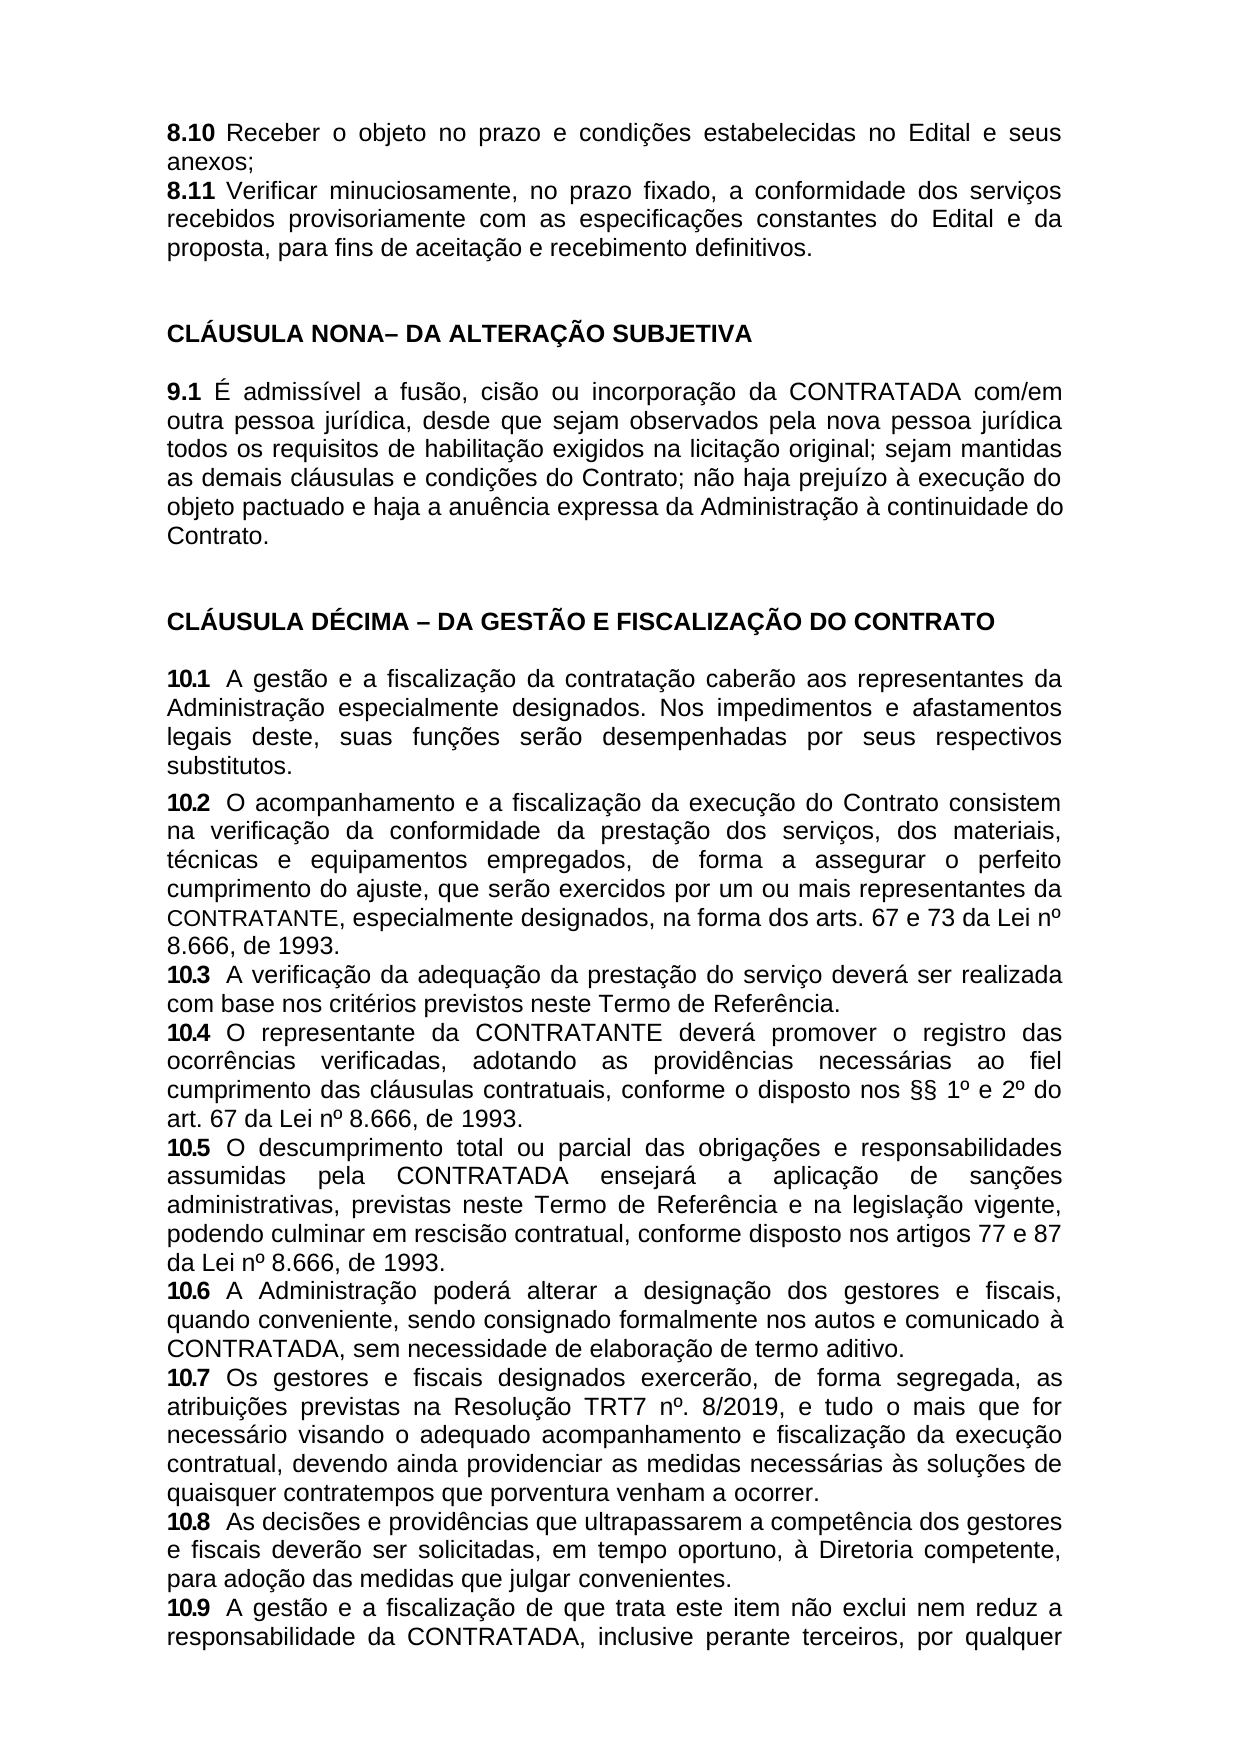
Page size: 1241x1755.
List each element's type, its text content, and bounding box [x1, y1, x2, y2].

list Os gestores e fiscais designados exercerão, de forma segregada, as atribuições previstas na Resolução TRT7 nº. 8/2019, e tudo o mais que for necessário visando o adequado acompanhamento e fiscalização da execução contratual, devendo ainda providenciar as medidas necessárias às soluções de quaisquer contratempos que porventura venham a ocorrer. [167, 1363, 1064, 1506]
list A gestão e a fiscalização da contratação caberão aos representantes da Administração especialmente designados. Nos impedimentos e afastamentos legais deste, suas funções serão desempenhadas por seus respectivos substitutos. [167, 664, 1063, 779]
list O acompanhamento e a fiscalização da execução do Contrato consistem na verificação da conformidade da prestação dos serviços, dos materiais, técnicas e equipamentos empregados, de forma a assegurar o perfeito cumprimento do ajuste, que serão exercidos por um ou mais representantes da CONTRATANTE, especialmente designados, na forma dos arts. 67 e 73 da Lei nº 8.666, de 1993. [167, 788, 1063, 960]
subtitle CLÁUSULA NONA– DA ALTERAÇÃO SUBJETIVA [167, 319, 1241, 348]
subtitle CLÁUSULA DÉCIMA – DA GESTÃO E FISCALIZAÇÃO DO CONTRATO [167, 607, 1241, 636]
list O representante da CONTRATANTE deverá promover o registro das ocorrências verificadas, adotando as providências necessárias ao fiel cumprimento das cláusulas contratuais, conforme o disposto nos §§ 1º e 2º do art. 67 da Lei nº 8.666, de 1993. [167, 1018, 1063, 1133]
list A gestão e a fiscalização de que trata este item não exclui nem reduz a responsabilidade da CONTRATADA, inclusive perante terceiros, por qualquer [167, 1593, 1063, 1650]
list As decisões e providências que ultrapassarem a competência dos gestores e fiscais deverão ser solicitadas, em tempo oportuno, à Diretoria competente, para adoção das medidas que julgar convenientes. [167, 1506, 1063, 1593]
list A Administração poderá alterar a designação dos gestores e fiscais, quando conveniente, sendo consignado formalmente nos autos e comunicado à CONTRATADA, sem necessidade de elaboração de termo aditivo. [167, 1276, 1063, 1363]
list A verificação da adequação da prestação do serviço deverá ser realizada com base nos critérios previstos neste Termo de Referência. [167, 960, 1063, 1018]
list Verificar minuciosamente, no prazo fixado, a conformidade dos serviços recebidos provisoriamente com as especificações constantes do Edital e da proposta, para fins de aceitação e recebimento definitivos. [167, 176, 1063, 262]
text 9.1 É admissível a fusão, cisão ou incorporação da CONTRATADA com/em outra pessoa jurídica, desde que sejam observados pela nova pessoa jurídica todos os requisitos de habilitação exigidos na licitação original; sejam mantidas as demais cláusulas e condições do Contrato; não haja prejuízo à execução do objeto pactuado e haja a anuência expressa da Administração à continuidade do Contrato. [167, 377, 1063, 549]
list Receber o objeto no prazo e condições estabelecidas no Edital e seus anexos; [167, 118, 1063, 176]
list O descumprimento total ou parcial das obrigações e responsabilidades assumidas pela CONTRATADA ensejará a aplicação de sanções administrativas, previstas neste Termo de Referência e na legislação vigente, podendo culminar em rescisão contratual, conforme disposto nos artigos 77 e 87 da Lei nº 8.666, de 1993. [167, 1133, 1063, 1276]
